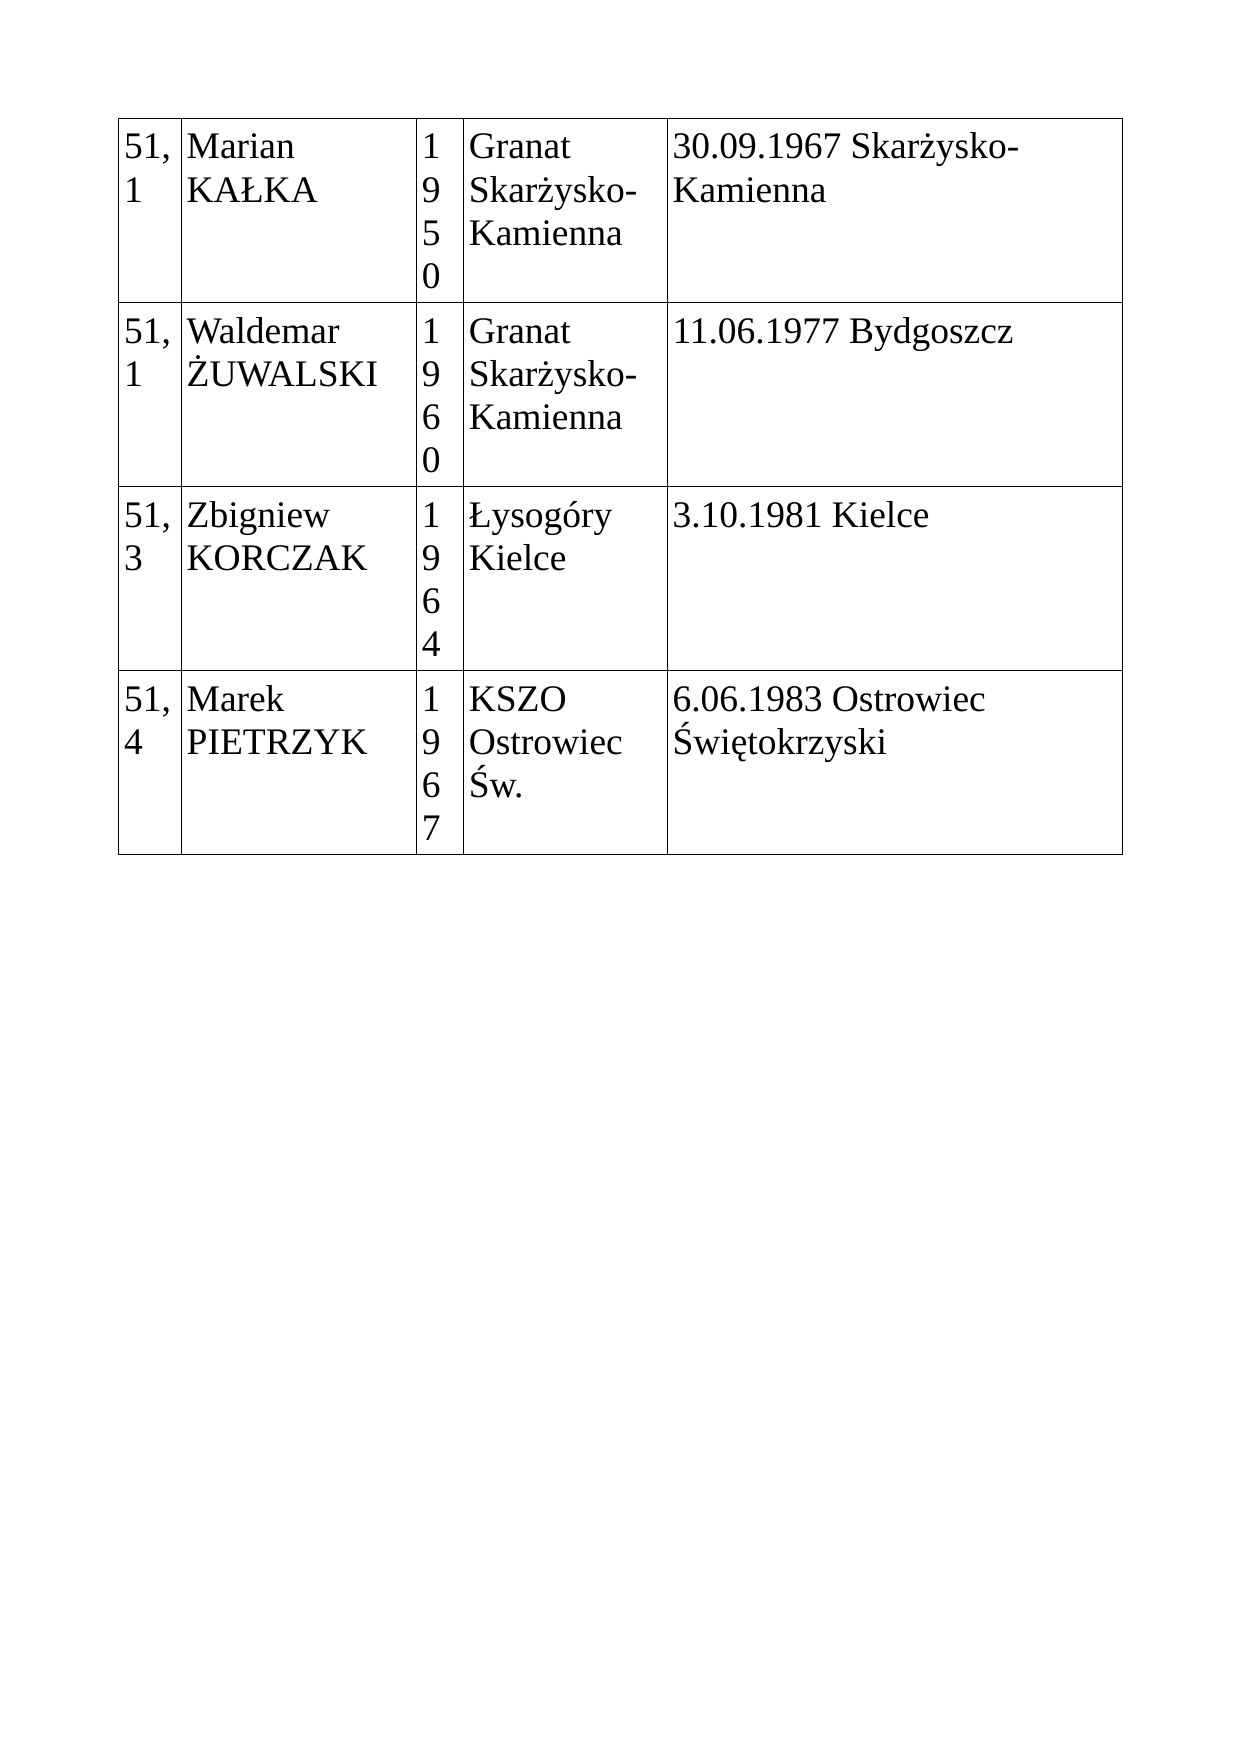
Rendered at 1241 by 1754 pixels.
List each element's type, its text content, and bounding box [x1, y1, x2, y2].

table_cell Marek PIETRZYK [182, 671, 416, 854]
table_cell Granat Skarżysko-Kamienna [464, 119, 667, 302]
table_cell 30.09.1967 Skarżysko-Kamienna [668, 119, 1122, 302]
table_cell 51,1 [119, 303, 181, 486]
table_cell 1967 [417, 671, 463, 854]
table_cell Zbigniew KORCZAK [182, 487, 416, 670]
table_cell 6.06.1983 Ostrowiec Świętokrzyski [668, 671, 1122, 854]
table_cell 51,3 [119, 487, 181, 670]
table_cell 51,1 [119, 119, 181, 302]
table_cell Waldemar ŻUWALSKI [182, 303, 416, 486]
table_cell KSZO Ostrowiec Św. [464, 671, 667, 854]
table_cell Łysogóry Kielce [464, 487, 667, 670]
table_cell Marian KAŁKA [182, 119, 416, 302]
table_cell 3.10.1981 Kielce [668, 487, 1122, 670]
table_cell 1964 [417, 487, 463, 670]
table_cell 1960 [417, 303, 463, 486]
table_cell 51,4 [119, 671, 181, 854]
table_cell 1950 [417, 119, 463, 302]
table_cell 11.06.1977 Bydgoszcz [668, 303, 1122, 486]
table_cell Granat Skarżysko-Kamienna [464, 303, 667, 486]
